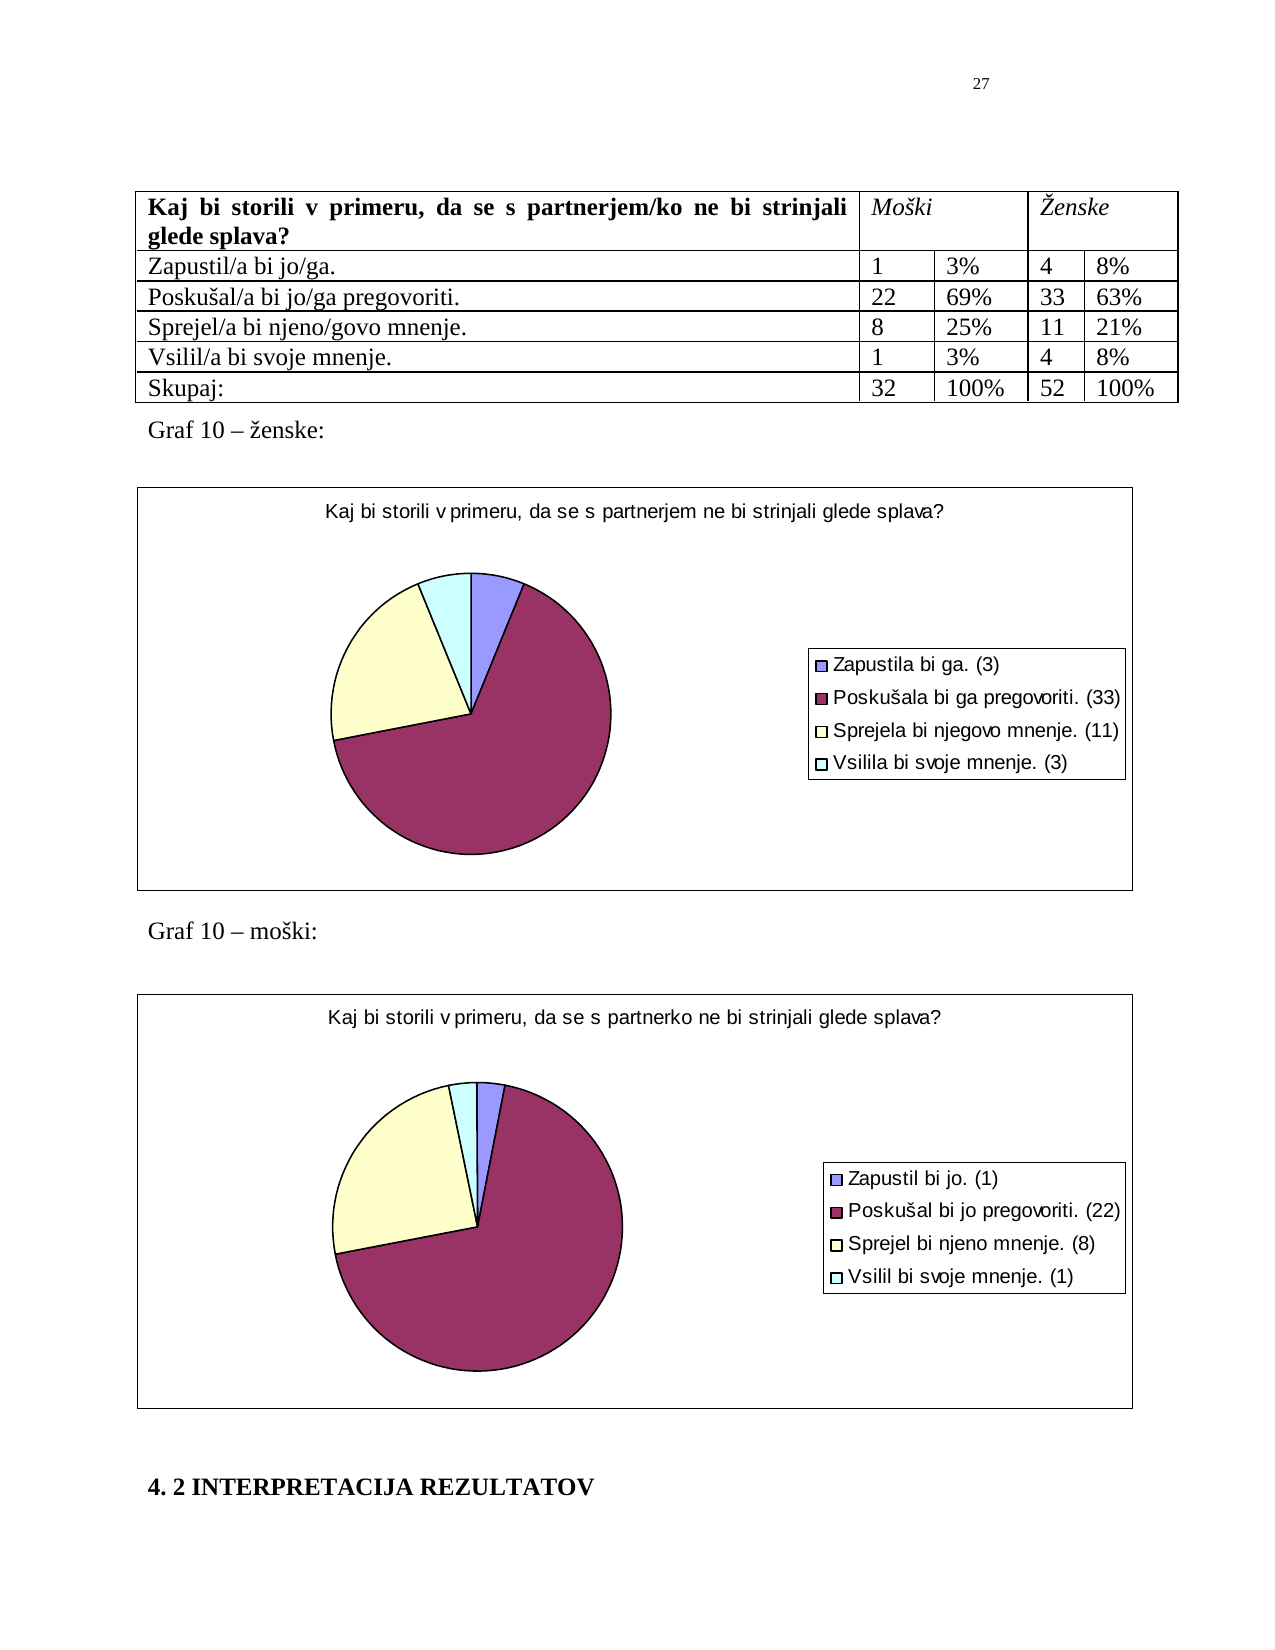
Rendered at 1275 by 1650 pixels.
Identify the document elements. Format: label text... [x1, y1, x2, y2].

table_header Kaj bi storili v primeru, da se s partnerjem/ko ne bi strinjali glede splava? [136, 192, 859, 250]
table_cell 32 [860, 373, 934, 401]
table_cell 8 [860, 312, 934, 341]
table_header Ženske [1029, 192, 1177, 250]
text Graf 10 – moški: [148, 916, 989, 945]
table_cell 8% [1085, 342, 1177, 371]
table_header Moški [860, 192, 1027, 250]
table_cell Poskušal/a bi jo/ga pregovoriti. [136, 281, 859, 310]
table_cell 8% [1085, 251, 1177, 280]
table_cell Zapustil/a bi jo/ga. [136, 251, 859, 280]
text Graf 10 – ženske: [148, 415, 989, 444]
table_cell 1 [860, 251, 934, 280]
table_cell 33 [1029, 282, 1084, 310]
table_cell 25% [935, 312, 1027, 341]
table_cell 11 [1029, 312, 1084, 341]
table_cell Skupaj: [136, 372, 859, 401]
table_cell Vsilil/a bi svoje mnenje. [136, 342, 859, 371]
table_cell Sprejel/a bi njeno/govo mnenje. [136, 311, 859, 341]
table_cell 21% [1085, 312, 1177, 341]
table_cell 4 [1029, 251, 1084, 280]
table_cell 52 [1029, 373, 1084, 401]
table_cell 100% [935, 373, 1027, 401]
table_cell 3% [935, 251, 1027, 280]
table_cell 1 [860, 342, 934, 371]
table_cell 100% [1085, 373, 1177, 401]
table_cell 63% [1085, 282, 1177, 310]
table_cell 4 [1029, 342, 1084, 371]
table_cell 22 [860, 282, 934, 310]
table_cell 3% [935, 342, 1027, 371]
text 4. 2 INTERPRETACIJA REZULTATOV [148, 1472, 989, 1501]
table_cell 69% [935, 282, 1027, 310]
